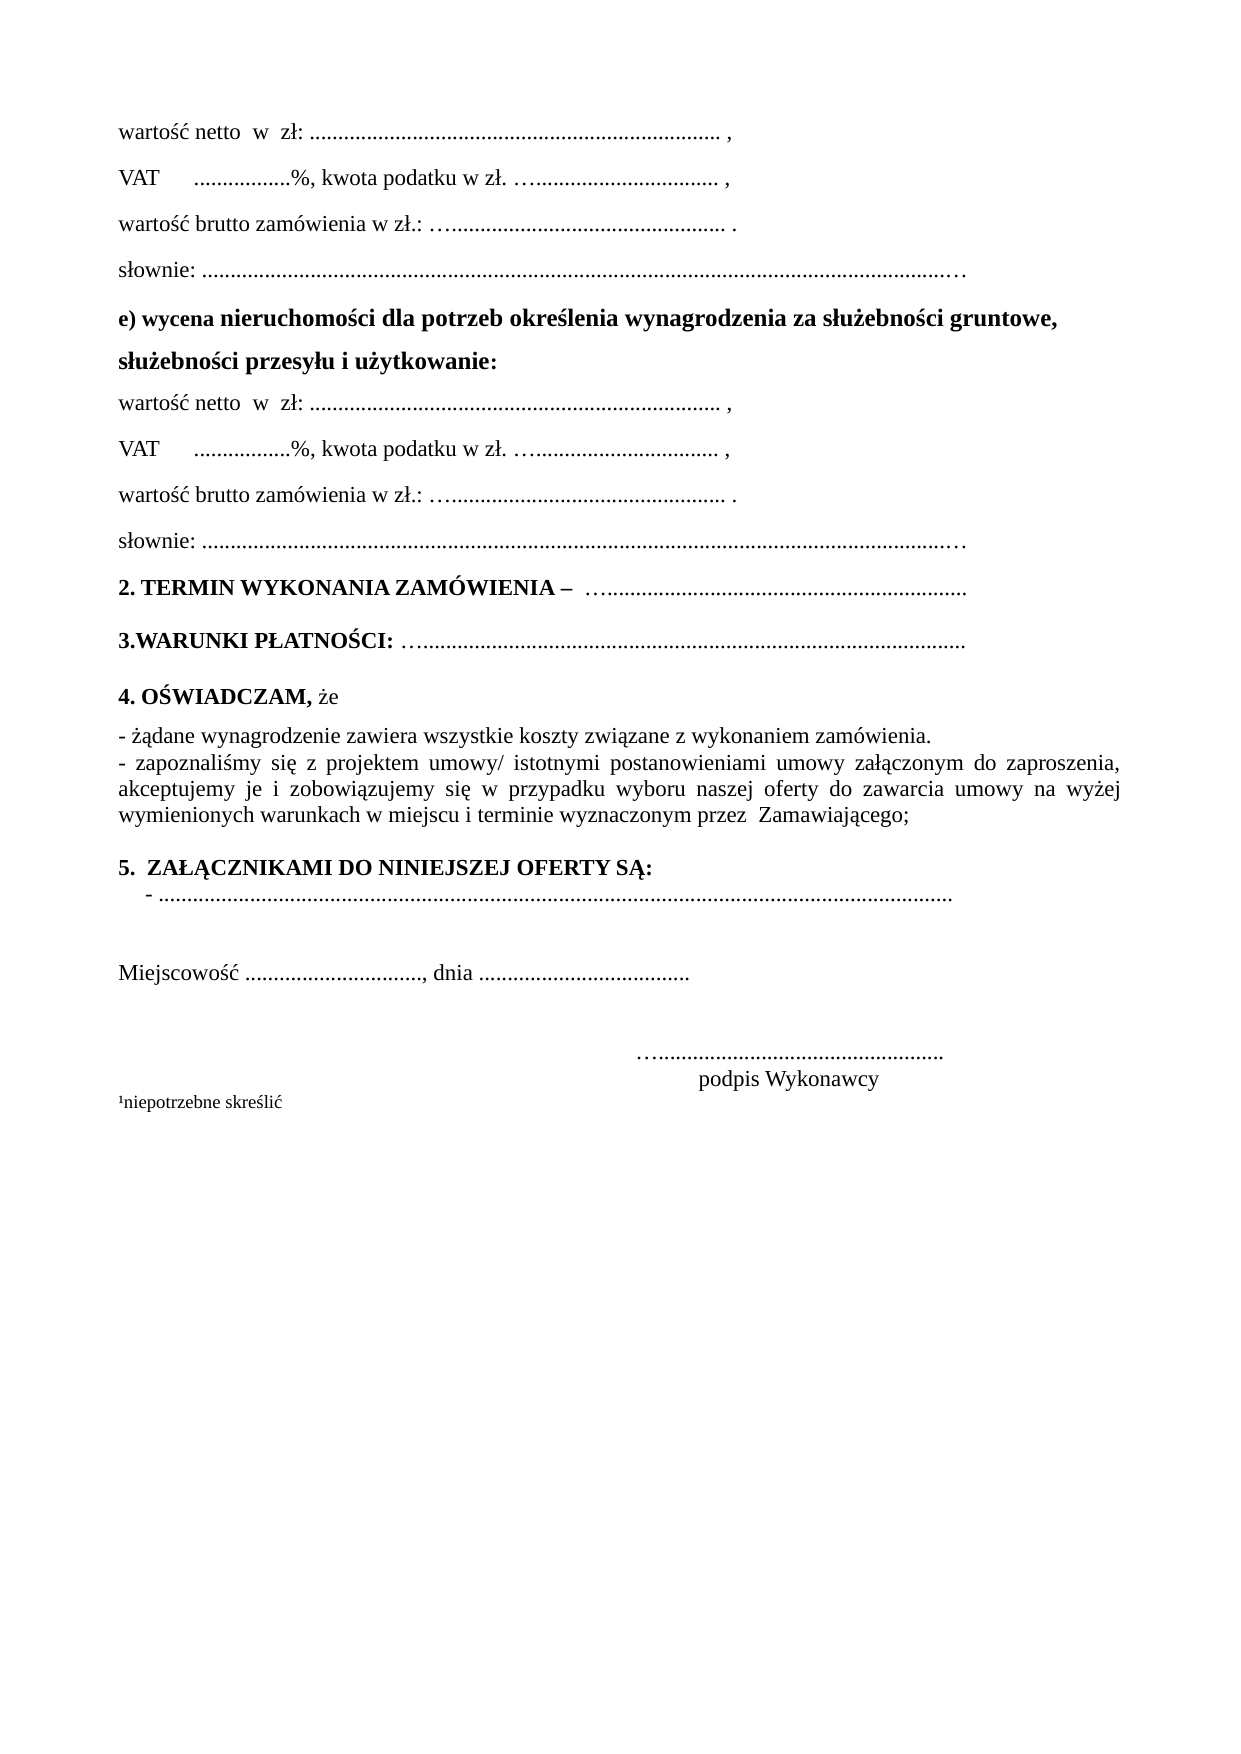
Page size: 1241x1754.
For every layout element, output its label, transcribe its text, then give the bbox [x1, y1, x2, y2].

text ….................................................. [118, 1038, 1122, 1065]
text ¹niepotrzebne skreślić [118, 1091, 1122, 1113]
text wartość netto w zł: ........................................................................ , [118, 389, 1122, 415]
text Miejscowość ..............................., dnia ..................................... [118, 959, 1122, 986]
text 5. ZAŁĄCZNIKAMI DO NINIEJSZEJ OFERTY SĄ: [118, 854, 1122, 880]
text wartość netto w zł: ........................................................................ , [118, 118, 1122, 144]
text VAT .................%, kwota podatku w zł. …................................ , [118, 164, 1122, 191]
text wartość brutto zamówienia w zł.: …................................................ . [118, 481, 1122, 508]
text - ........................................................................................................................................... [145, 880, 1122, 907]
text - zapoznaliśmy się z projektem umowy/ istotnymi postanowieniami umowy załączonym do zaproszenia, akceptujemy je i zobowiązujemy się w przypadku wyboru naszej oferty do zawarcia umowy na wyżej wymienionych warunkach w miejscu i terminie wyznaczonym przez Zamawiającego; [118, 748, 1122, 828]
text słownie: ..................................................................................................................................… [118, 257, 1122, 283]
text podpis Wykonawcy [118, 1065, 1122, 1091]
text 4. OŚWIADCZAM, że [118, 683, 1122, 709]
text 2. TERMIN WYKONANIA ZAMÓWIENIA – …............................................................... [118, 573, 1122, 600]
text e) wycena nieruchomości dla potrzeb określenia wynagrodzenia za służebności gruntowe, służebności przesyłu i użytkowanie: [118, 303, 1122, 374]
text - żądane wynagrodzenie zawiera wszystkie koszty związane z wykonaniem zamówienia. [118, 722, 1122, 748]
text VAT .................%, kwota podatku w zł. …................................ , [118, 435, 1122, 461]
text 3.WARUNKI PŁATNOŚCI: …............................................................................................... [118, 628, 1122, 654]
text słownie: ..................................................................................................................................… [118, 527, 1122, 554]
text wartość brutto zamówienia w zł.: …................................................ . [118, 210, 1122, 237]
